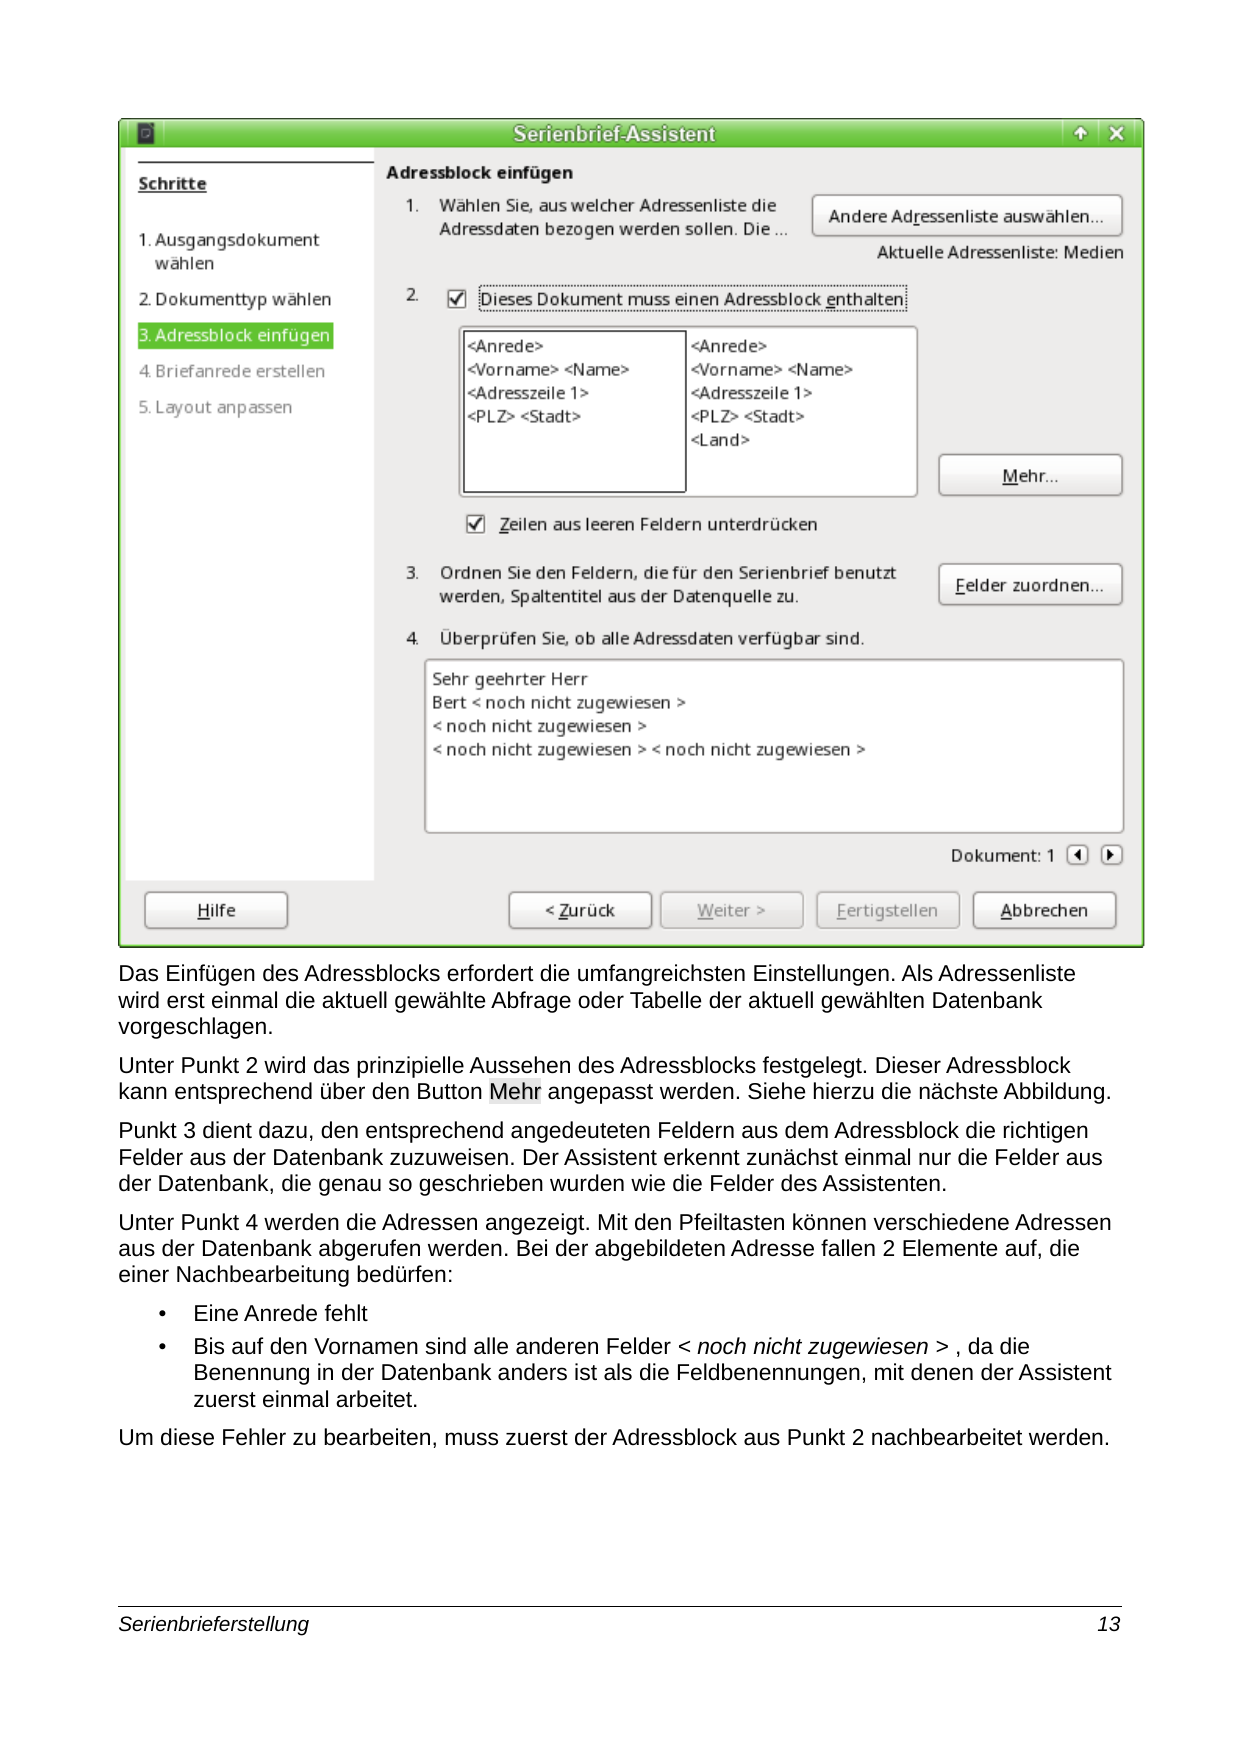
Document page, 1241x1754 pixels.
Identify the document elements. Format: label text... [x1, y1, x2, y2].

text Punkt 3 dient dazu, den entsprechend angedeuteten Feldern aus dem Adressblock die richtigen Felder aus der Datenbank zuzuweisen. Der Assistent erkennt zunächst einmal nur die Felder aus der Datenbank, die genau so geschrieben wurden wie die Felder des Assistenten. [118, 1117, 1122, 1196]
text Unter Punkt 2 wird das prinzipielle Aussehen des Adressblocks festgelegt. Dieser Adressblock kann entsprechend über den Button Mehr angepasst werden. Siehe hierzu die nächste Abbildung. [118, 1052, 1122, 1104]
text Das Einfügen des Adressblocks erfordert die umfangreichsten Einstellungen. Als Adressenliste wird erst einmal die aktuell gewählte Abfrage oder Tabelle der aktuell gewählten Datenbank vorgeschlagen. [118, 960, 1122, 1039]
text Um diese Fehler zu bearbeiten, muss zuerst der Adressblock aus Punkt 2 nachbearbeitet werden. [118, 1424, 1122, 1451]
text Unter Punkt 4 werden die Adressen angezeigt. Mit den Pfeiltasten können verschiedene Adressen aus der Datenbank abgerufen werden. Bei der abgebildeten Adresse fallen 2 Elemente auf, die einer Nachbearbeitung bedürfen: [118, 1209, 1122, 1288]
picture [118, 118, 1145, 948]
list Eine Anrede fehlt [156, 1300, 1122, 1327]
list Bis auf den Vornamen sind alle anderen Felder < noch nicht zugewiesen > , da die Benennung in der Datenbank anders ist als die Feldbenennungen, mit denen der Assistent zuerst einmal arbeitet. [156, 1333, 1122, 1412]
